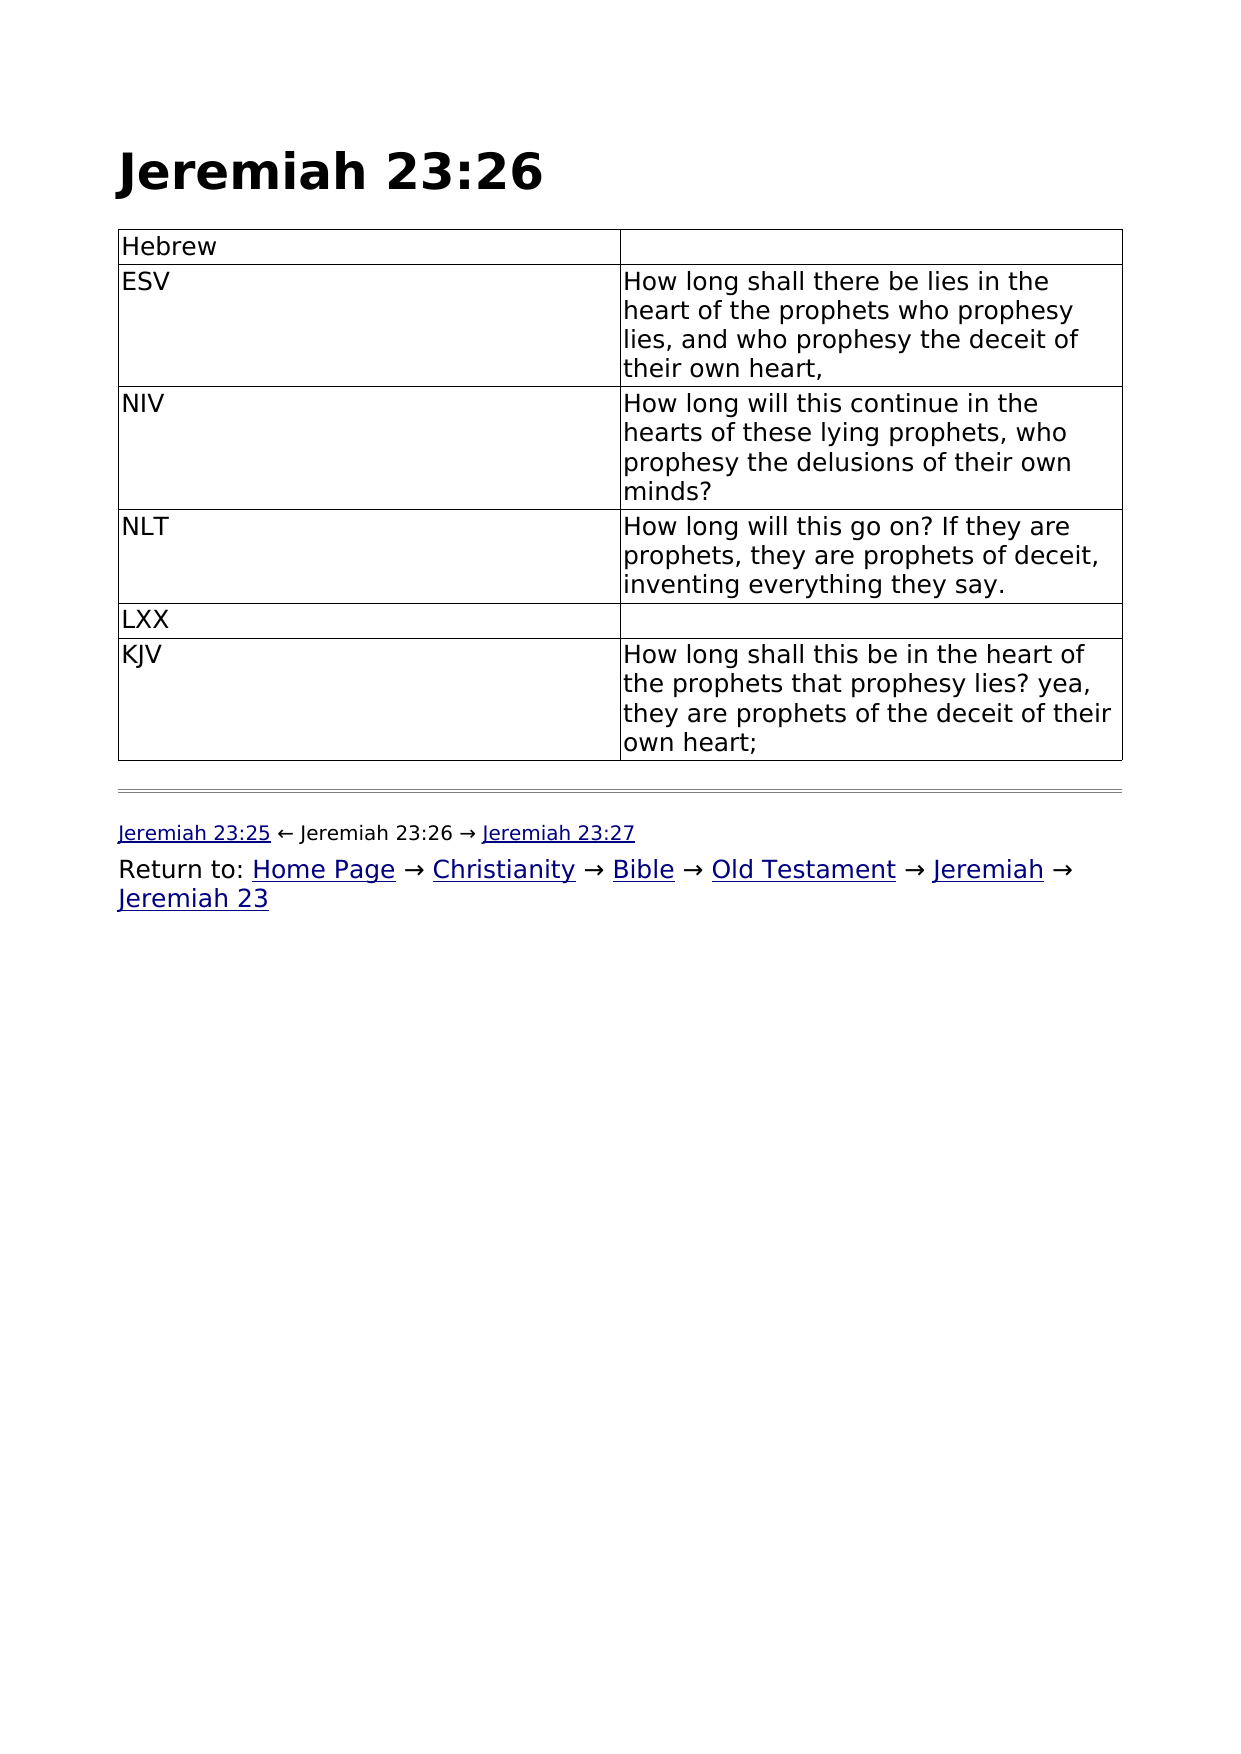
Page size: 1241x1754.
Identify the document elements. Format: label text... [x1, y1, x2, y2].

subtitle Jeremiah 23:26 [118, 143, 1122, 201]
table_cell How long shall this be in the heart of the prophets that prophesy lies? yea, they are prophets of the deceit of their own heart; [621, 639, 1122, 760]
table_cell How long shall there be lies in the heart of the prophets who prophesy lies, and who prophesy the deceit of their own heart, [621, 265, 1122, 386]
table_cell [621, 604, 1122, 637]
table_header Hebrew [119, 230, 620, 264]
table_cell ESV [119, 265, 620, 386]
text Return to: Home Page → Christianity → Bible → Old Testament → Jeremiah → Jeremiah 23 [118, 855, 1122, 914]
table_header [621, 230, 1122, 264]
table_cell NIV [119, 387, 620, 509]
table_cell How long will this go on? If they are prophets, they are prophets of deceit, inventing everything they say. [621, 510, 1122, 602]
table_cell LXX [119, 604, 620, 637]
text Jeremiah 23:25 ← Jeremiah 23:26 → Jeremiah 23:27 [118, 821, 1122, 855]
table_cell How long will this continue in the hearts of these lying prophets, who prophesy the delusions of their own minds? [621, 387, 1122, 509]
table_cell KJV [119, 639, 620, 760]
table_cell NLT [119, 510, 620, 602]
